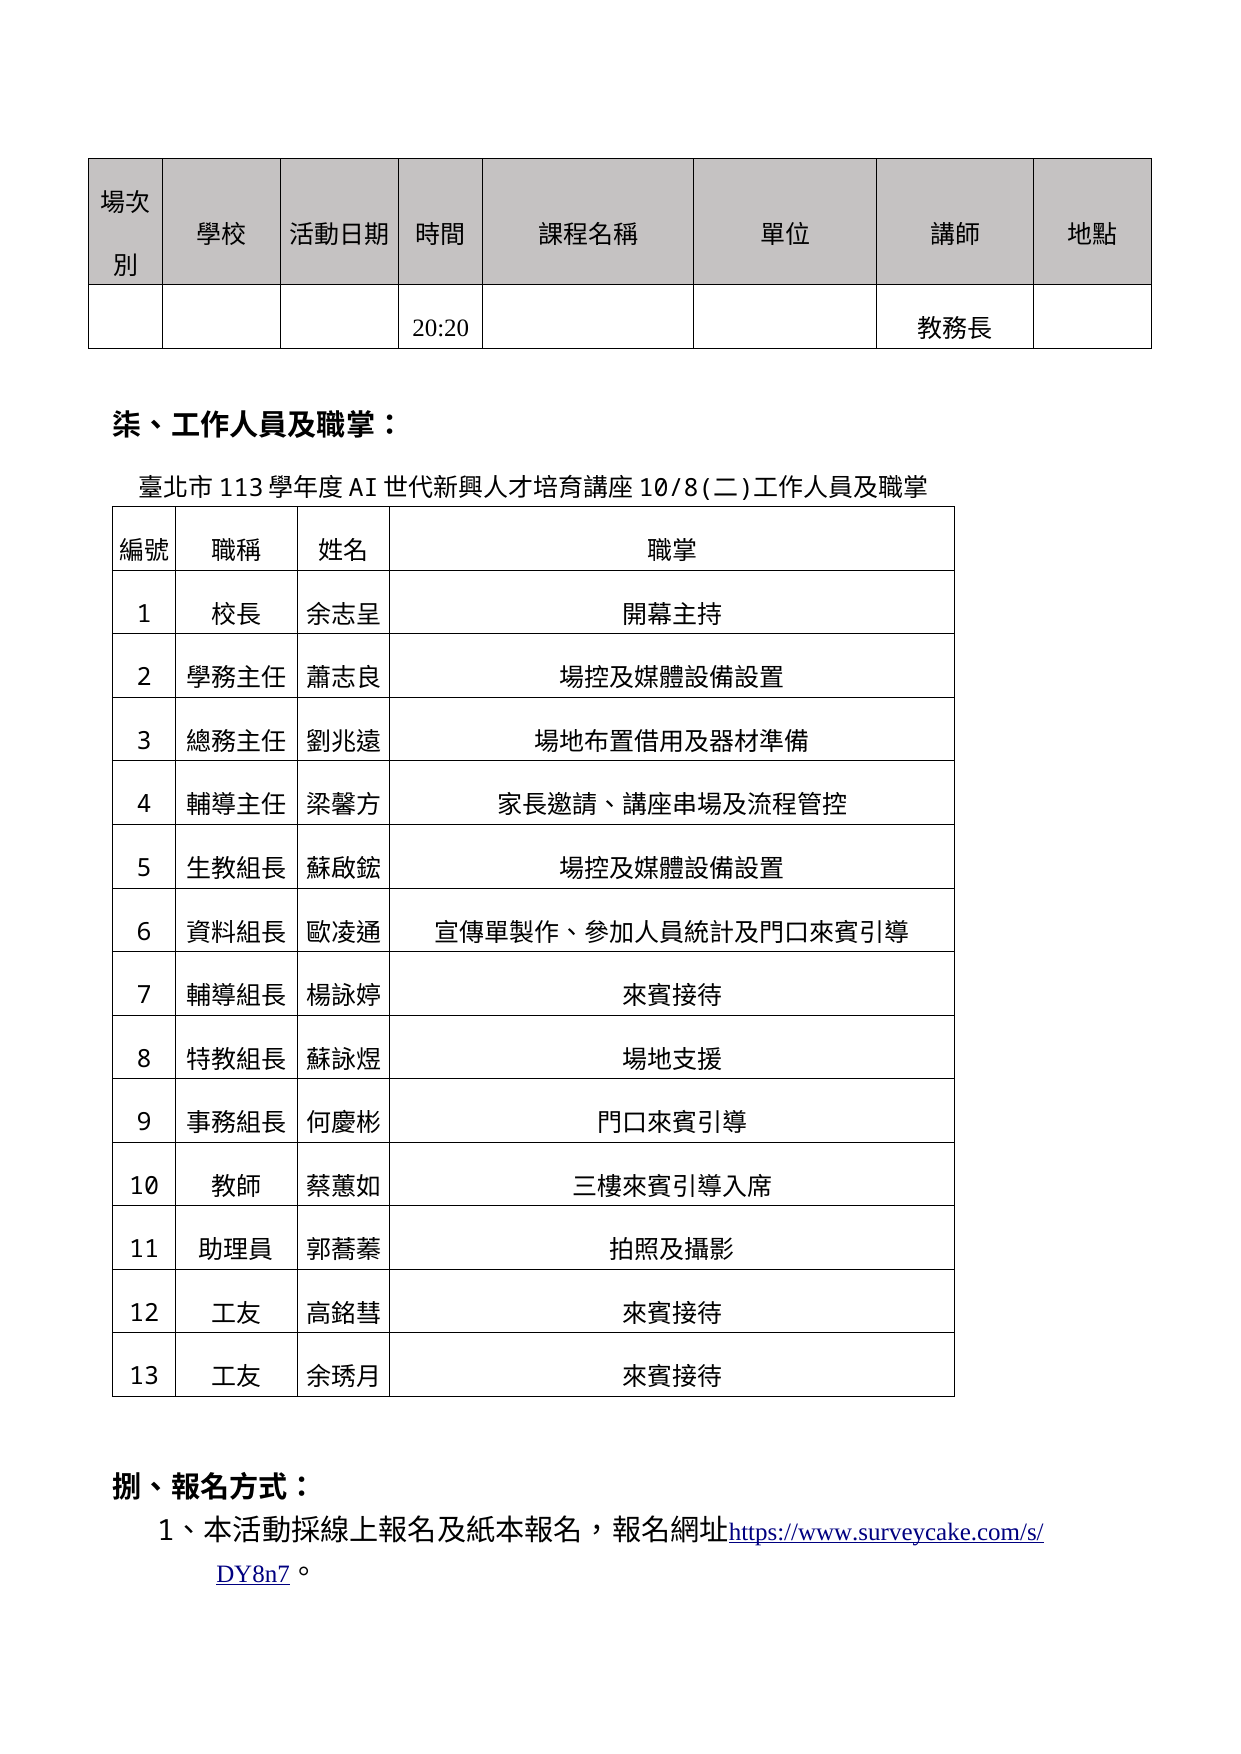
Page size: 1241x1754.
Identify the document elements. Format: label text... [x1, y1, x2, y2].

table_cell 高銘彗 [298, 1270, 389, 1332]
table_cell 資料組長 [176, 889, 297, 951]
table_cell 場地支援 [390, 1016, 954, 1078]
table_header 地點 [1034, 159, 1151, 284]
table_cell 輔導組長 [176, 952, 297, 1014]
table_cell 家長邀請、講座串場及流程管控 [390, 761, 954, 824]
table_cell 4 [113, 761, 175, 824]
table_header 臺北市113學年度AI世代新興人才培育講座10/8(二)工作人員及職掌 [113, 444, 954, 506]
table_header 學校 [163, 159, 280, 284]
table_cell 2 [113, 634, 175, 697]
table_cell 蘇詠煜 [298, 1016, 389, 1078]
table_cell 梁馨方 [298, 761, 389, 824]
table_cell 1 [113, 571, 175, 633]
table_cell 事務組長 [176, 1079, 297, 1142]
table_cell 學務主任 [176, 634, 297, 697]
table_cell 職掌 [390, 507, 954, 570]
table_cell 教師 [176, 1143, 297, 1205]
table_cell 姓名 [298, 507, 389, 570]
table_cell 3 [113, 698, 175, 760]
table_cell 生教組長 [176, 825, 297, 887]
list 報名方式： [112, 1464, 1128, 1506]
table_cell 工友 [176, 1270, 297, 1332]
table_cell 8 [113, 1016, 175, 1078]
table_cell 三樓來賓引導入席 [390, 1143, 954, 1205]
table_cell 特教組長 [176, 1016, 297, 1078]
table_header 時間 [399, 159, 482, 284]
table_cell 12 [113, 1270, 175, 1332]
table_cell 9 [113, 1079, 175, 1142]
table_cell 蔡蕙如 [298, 1143, 389, 1205]
table_cell 來賓接待 [390, 952, 954, 1014]
table_cell 來賓接待 [390, 1333, 954, 1396]
table_cell 來賓接待 [390, 1270, 954, 1332]
table_cell [281, 285, 398, 348]
table_cell 場控及媒體設備設置 [390, 634, 954, 697]
table_header 講師 [877, 159, 1033, 284]
table_header 場次別 [89, 159, 162, 284]
table_cell 楊詠婷 [298, 952, 389, 1014]
list 工作人員及職掌： [112, 401, 1128, 444]
table_header 活動日期 [281, 159, 398, 284]
table_cell 總務主任 [176, 698, 297, 760]
table_cell 郭蕎蓁 [298, 1206, 389, 1269]
table_cell 7 [113, 952, 175, 1014]
table_cell 劉兆遠 [298, 698, 389, 760]
table_cell 宣傳單製作、參加人員統計及門口來賓引導 [390, 889, 954, 951]
table_cell 場地布置借用及器材準備 [390, 698, 954, 760]
table_cell 20:20 [399, 285, 482, 348]
table_cell 拍照及攝影 [390, 1206, 954, 1269]
table_cell 余志呈 [298, 571, 389, 633]
table_cell 職稱 [176, 507, 297, 570]
table_cell 蘇啟鋐 [298, 825, 389, 887]
table_cell 5 [113, 825, 175, 887]
table_cell [694, 285, 876, 348]
table_cell 輔導主任 [176, 761, 297, 824]
table_cell 何慶彬 [298, 1079, 389, 1142]
table_cell 歐凌通 [298, 889, 389, 951]
table_cell 工友 [176, 1333, 297, 1396]
table_cell 校長 [176, 571, 297, 633]
list 本活動採線上報名及紙本報名，報名網址https://www.surveycake.com/s/DY8n7。 [157, 1506, 1128, 1591]
table_cell [1034, 285, 1151, 348]
table_cell 開幕主持 [390, 571, 954, 633]
table_cell [483, 285, 693, 348]
table_cell 助理員 [176, 1206, 297, 1269]
table_cell 教務長 [877, 285, 1033, 348]
table_cell 場控及媒體設備設置 [390, 825, 954, 887]
table_header 課程名稱 [483, 159, 693, 284]
table_cell 11 [113, 1206, 175, 1269]
table_cell 編號 [113, 507, 175, 570]
table_cell 6 [113, 889, 175, 951]
table_cell [89, 285, 162, 348]
table_cell 13 [113, 1333, 175, 1396]
table_cell [163, 285, 280, 348]
table_cell 10 [113, 1143, 175, 1205]
table_header 單位 [694, 159, 876, 284]
table_cell 門口來賓引導 [390, 1079, 954, 1142]
table_cell 余琇月 [298, 1333, 389, 1396]
table_cell 蕭志良 [298, 634, 389, 697]
